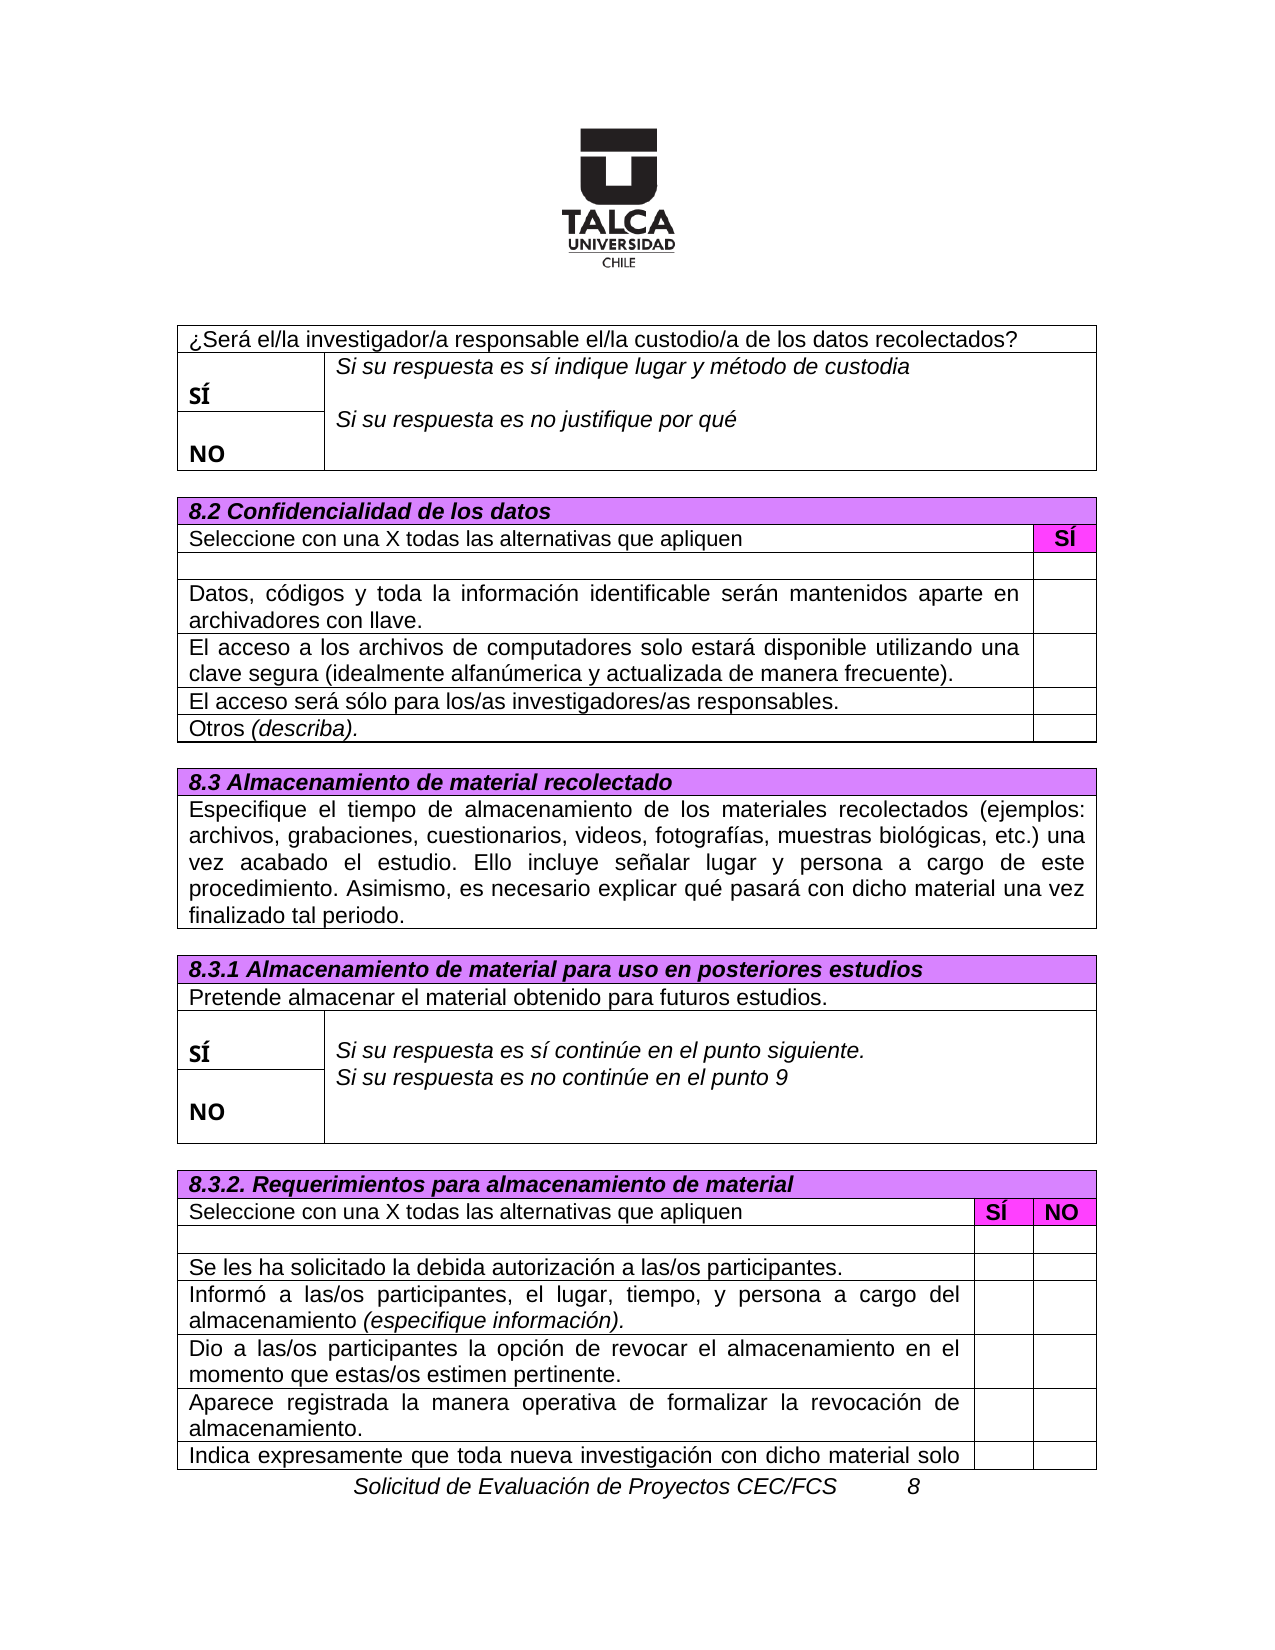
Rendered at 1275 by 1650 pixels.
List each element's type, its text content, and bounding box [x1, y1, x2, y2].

table_cell NO [1034, 1199, 1096, 1225]
table_cell [1034, 1335, 1096, 1387]
table_cell Si su respuesta es sí indique lugar y método de custodia Si su respuesta es no justifique por qué [325, 353, 1096, 469]
table_cell Aparece registrada la manera operativa de formalizar la revocación de almacenamiento. [178, 1389, 974, 1441]
table_header 8.2 Confidencialidad de los datos [178, 498, 1096, 524]
table_cell [1034, 1254, 1096, 1280]
table_cell [1034, 1281, 1096, 1334]
table_cell Seleccione con una X todas las alternativas que apliquen [178, 525, 1033, 552]
table_cell [1034, 715, 1096, 741]
table_cell [975, 1254, 1033, 1280]
table_cell NO [178, 1070, 324, 1143]
table_cell [1034, 553, 1096, 579]
table_cell SÍ [975, 1199, 1033, 1225]
table_cell [975, 1226, 1033, 1252]
table_cell NO [178, 412, 324, 469]
table_cell Si su respuesta es sí continúe en el punto siguiente. Si su respuesta es no continúe en el punto 9 [325, 1011, 1096, 1143]
table_cell [178, 1226, 974, 1252]
table_cell [975, 1281, 1033, 1334]
table_cell [1034, 1442, 1096, 1468]
table_cell Pretende almacenar el material obtenido para futuros estudios. [178, 984, 1096, 1010]
table_cell [1034, 1389, 1096, 1441]
table_cell El acceso será sólo para los/as investigadores/as responsables. [178, 688, 1033, 714]
table_cell Se les ha solicitado la debida autorización a las/os participantes. [178, 1254, 974, 1280]
table_cell El acceso a los archivos de computadores solo estará disponible utilizando una clave segura (idealmente alfanúmerica y actualizada de manera frecuente). [178, 634, 1033, 687]
table_cell ¿Será el/la investigador/a responsable el/la custodio/a de los datos recolectados? [178, 326, 1096, 352]
table_cell Informó a las/os participantes, el lugar, tiempo, y persona a cargo del almacenamiento (especifique información). [178, 1281, 974, 1334]
table_cell Seleccione con una X todas las alternativas que apliquen [178, 1199, 974, 1225]
table_cell SÍ [178, 353, 324, 411]
table_cell [1034, 1226, 1096, 1252]
table_cell Especifique el tiempo de almacenamiento de los materiales recolectados (ejemplos: archivos, grabaciones, cuestionarios, videos, fotografías, muestras biológicas, etc.) una vez acabado el estudio. Ello incluye señalar lugar y persona a cargo de este procedimiento. Asimismo, es necesario explicar qué pasará con dicho material una vez finalizado tal periodo. [178, 796, 1096, 928]
table_cell [1034, 688, 1096, 714]
table_cell [975, 1335, 1033, 1387]
table_header 8.3 Almacenamiento de material recolectado [178, 769, 1096, 795]
table_header 8.3.2. Requerimientos para almacenamiento de material [178, 1171, 1096, 1198]
table_cell SÍ [1034, 525, 1096, 552]
table_cell [1034, 634, 1096, 687]
table_cell Indica expresamente que toda nueva investigación con dicho material solo [178, 1442, 974, 1468]
table_cell Dio a las/os participantes la opción de revocar el almacenamiento en el momento que estas/os estimen pertinente. [178, 1335, 974, 1387]
table_cell [178, 553, 1033, 579]
table_cell [975, 1442, 1033, 1468]
table_cell Otros (describa). [178, 715, 1033, 741]
table_cell SÍ [178, 1011, 324, 1069]
table_cell [1034, 580, 1096, 633]
table_cell Datos, códigos y toda la información identificable serán mantenidos aparte en archivadores con llave. [178, 580, 1033, 633]
table_cell [975, 1389, 1033, 1441]
table_header 8.3.1 Almacenamiento de material para uso en posteriores estudios [178, 956, 1096, 983]
